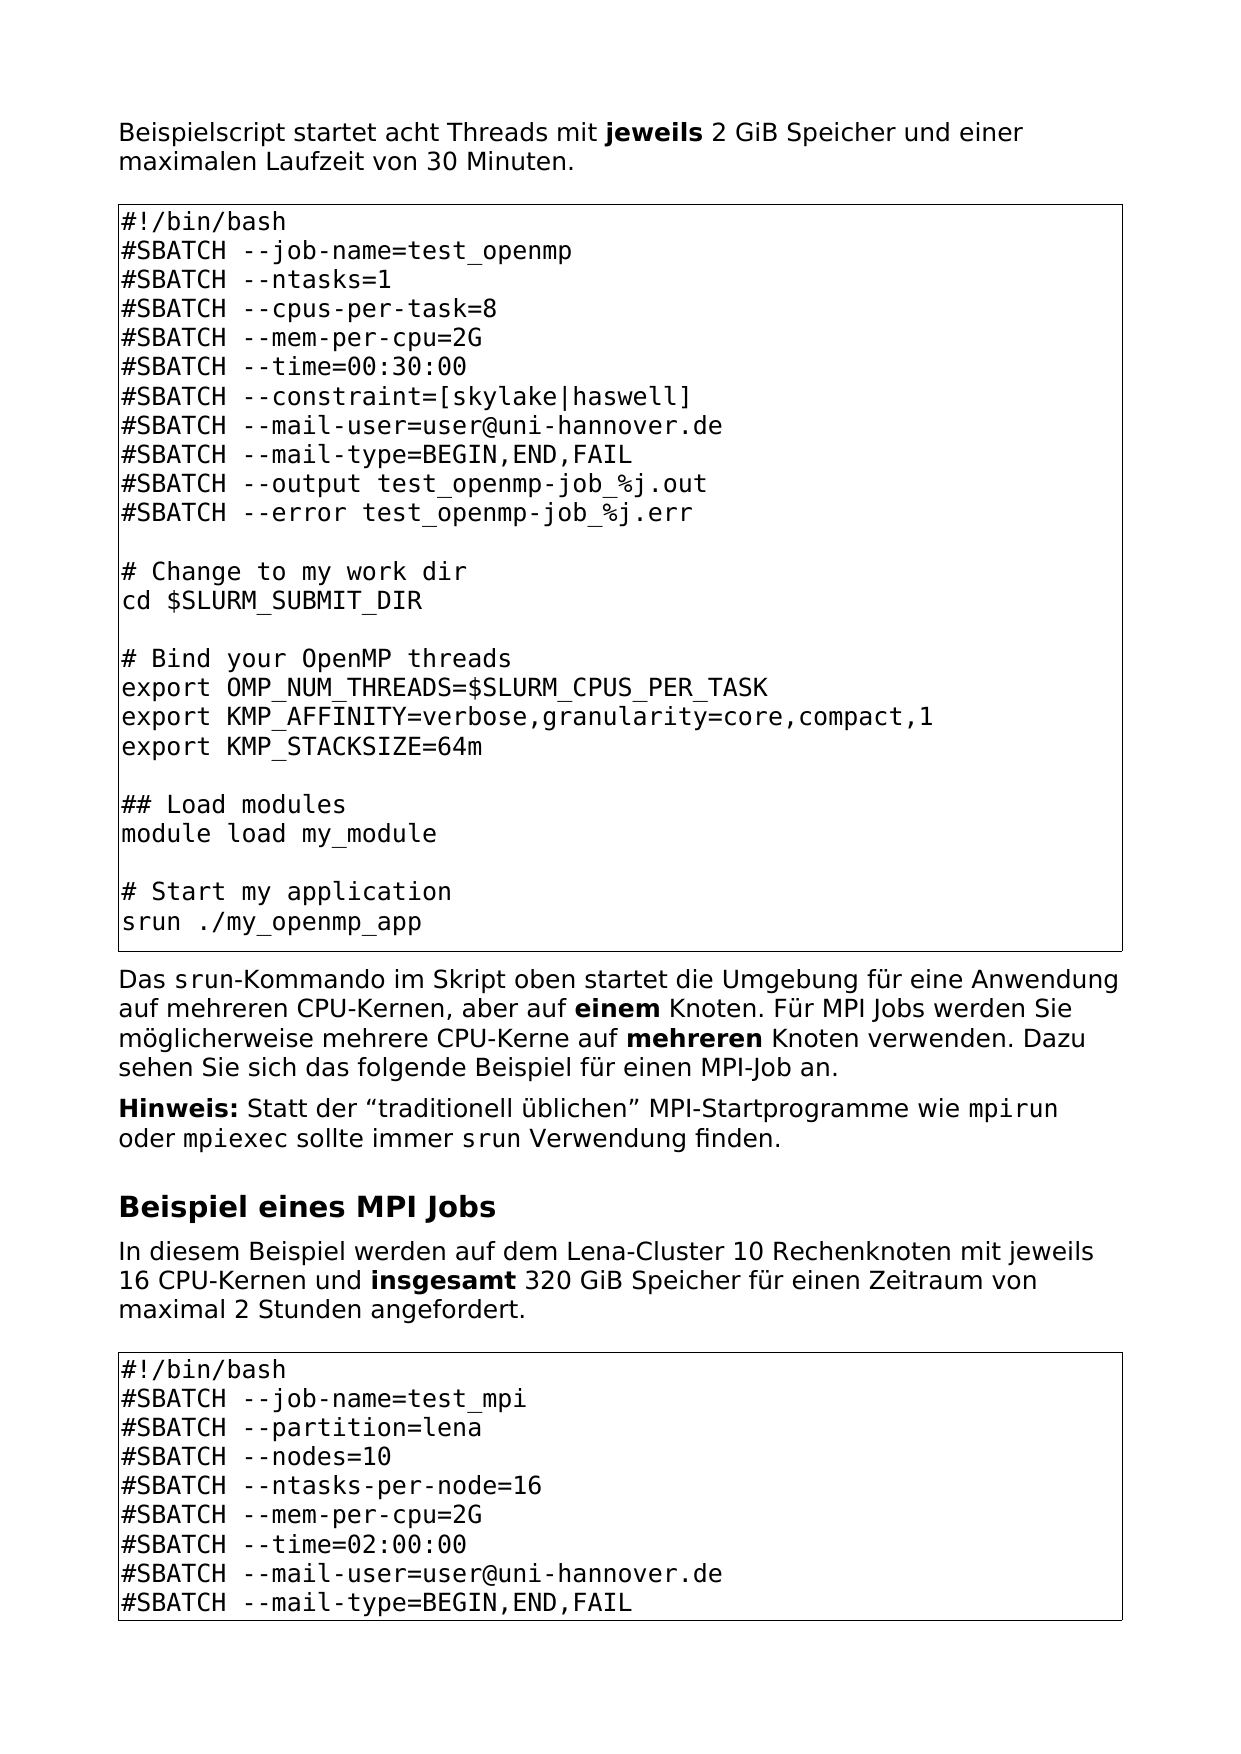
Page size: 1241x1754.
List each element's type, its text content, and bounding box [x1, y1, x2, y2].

text Beispielscript startet acht Threads mit jeweils 2 GiB Speicher und einer maximalen Laufzeit von 30 Minuten. [118, 118, 1122, 176]
subtitle Beispiel eines MPI Jobs [118, 1191, 1122, 1224]
text In diesem Beispiel werden auf dem Lena-Cluster 10 Rechenknoten mit jeweils 16 CPU-Kernen und insgesamt 320 GiB Speicher für einen Zeitraum von maximal 2 Stunden angefordert. [118, 1237, 1122, 1324]
table_header #!/bin/bash #SBATCH --job-name=test_openmp #SBATCH --ntasks=1 #SBATCH --cpus-per-task=8 #SBATCH --mem-per-cpu=2G #SBATCH --time=00:30:00 #SBATCH --constraint=[skylake|haswell] #SBATCH --mail-user=user@uni-hannover.de #SBATCH --mail-type=BEGIN,END,FAIL #SBATCH --output test_openmp-job_%j.out #SBATCH --error test_openmp-job_%j.err # Change to my work dir cd $SLURM_SUBMIT_DIR # Bind your OpenMP threads export OMP_NUM_THREADS=$SLURM_CPUS_PER_TASK export KMP_AFFINITY=verbose,granularity=core,compact,1 export KMP_STACKSIZE=64m ## Load modules module load my_module # Start my application srun ./my_openmp_app [119, 205, 1122, 951]
text Hinweis: Statt der “traditionell üblichen” MPI-Startprogramme wie mpirun oder mpiexec sollte immer srun Verwendung finden. [118, 1095, 1122, 1153]
table_header #!/bin/bash #SBATCH --job-name=test_mpi #SBATCH --partition=lena #SBATCH --nodes=10 #SBATCH --ntasks-per-node=16 #SBATCH --mem-per-cpu=2G #SBATCH --time=02:00:00 #SBATCH --mail-user=user@uni-hannover.de #SBATCH --mail-type=BEGIN,END,FAIL [119, 1353, 1122, 1620]
text Das srun-Kommando im Skript oben startet die Umgebung für eine Anwendung auf mehreren CPU-Kernen, aber auf einem Knoten. Für MPI Jobs werden Sie möglicherweise mehrere CPU-Kerne auf mehreren Knoten verwenden. Dazu sehen Sie sich das folgende Beispiel für einen MPI-Job an. [118, 966, 1122, 1082]
